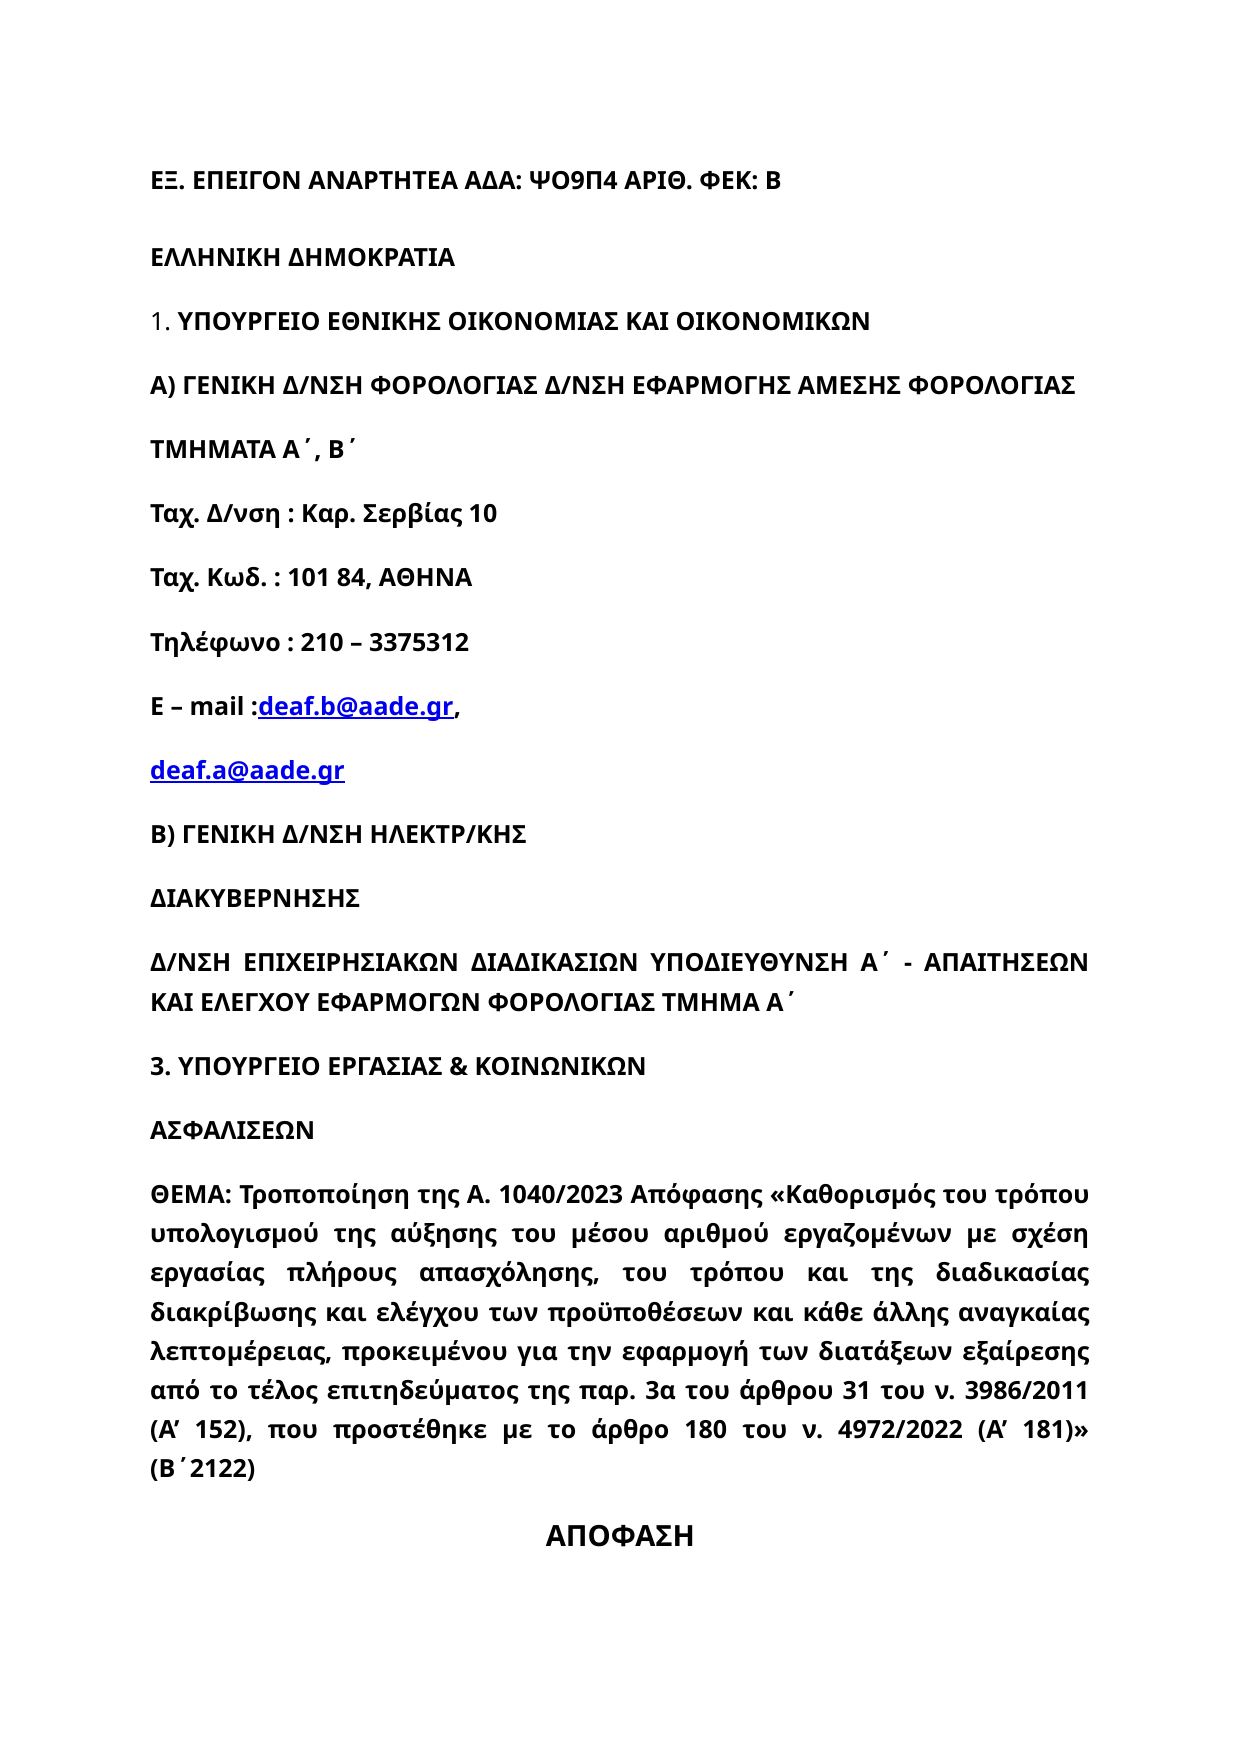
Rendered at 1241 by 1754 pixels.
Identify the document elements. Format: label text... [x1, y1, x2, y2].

text E – mail :deaf.b@aade.gr, [150, 688, 1090, 722]
text Ταχ. Δ/νση : Καρ. Σερβίας 10 [150, 496, 1090, 530]
text ΤΜΗΜΑΤΑ Α΄, Β΄ [150, 432, 1090, 466]
text ΑΠΟΦΑΣΗ [150, 1515, 1090, 1555]
text Α) ΓΕΝΙΚΗ Δ/ΝΣΗ ΦΟΡΟΛΟΓΙΑΣ Δ/ΝΣΗ ΕΦΑΡΜΟΓΗΣ ΑΜΕΣΗΣ ΦΟΡΟΛΟΓΙΑΣ [150, 367, 1090, 402]
text 1. ΥΠΟΥΡΓΕΙΟ ΕΘΝΙΚΗΣ ΟΙΚΟΝΟΜΙΑΣ ΚΑΙ ΟΙΚΟΝΟΜΙΚΩΝ [150, 303, 1090, 337]
text ΑΣΦΑΛΙΣΕΩΝ [150, 1112, 1090, 1147]
text deaf.a@aade.gr [150, 752, 1090, 787]
text ΔΙΑΚΥΒΕΡΝΗΣΗΣ [150, 881, 1090, 915]
text Τηλέφωνο : 210 – 3375312 [150, 624, 1090, 658]
text Δ/ΝΣΗ ΕΠΙΧΕΙΡΗΣΙΑΚΩΝ ΔΙΑΔΙΚΑΣΙΩΝ ΥΠΟΔΙΕΥΘΥΝΣΗ Α΄ - ΑΠΑΙΤΗΣΕΩΝ ΚΑΙ ΕΛΕΓΧΟΥ ΕΦΑΡΜΟΓΩΝ ΦΟΡΟΛΟΓΙΑΣ ΤΜΗΜΑ Α΄ [150, 945, 1090, 1018]
text ΘΕΜΑ: Τροποποίηση της Α. 1040/2023 Απόφασης «Καθορισμός του τρόπου υπολογισμού της αύξησης του μέσου αριθμού εργαζομένων με σχέση εργασίας πλήρους απασχόλησης, του τρόπου και της διαδικασίας διακρίβωσης και ελέγχου των προϋποθέσεων και κάθε άλλης αναγκαίας λεπτομέρειας, προκειμένου για την εφαρμογή των διατάξεων εξαίρεσης από το τέλος επιτηδεύματος της παρ. 3α του άρθρου 31 του ν. 3986/2011 (Α’ 152), που προστέθηκε με το άρθρο 180 του ν. 4972/2022 (Α’ 181)» (Β΄2122) [150, 1177, 1090, 1485]
text 3. ΥΠΟΥΡΓΕΙΟ ΕΡΓΑΣΙΑΣ & ΚΟΙΝΩΝΙΚΩΝ [150, 1048, 1090, 1082]
text Β) ΓΕΝΙΚΗ Δ/ΝΣΗ ΗΛΕΚΤΡ/ΚΗΣ [150, 817, 1090, 851]
text ΕΛΛΗΝΙΚΗ ΔΗΜΟΚΡΑΤΙΑ [150, 239, 1090, 273]
title ΕΞ. ΕΠΕΙΓΟΝ ΑΝΑΡΤΗΤΕΑ ΑΔΑ: ΨΟ9Π4 ΑΡΙΘ. ΦΕΚ: Β [150, 162, 1090, 197]
text Ταχ. Κωδ. : 101 84, ΑΘΗΝΑ [150, 560, 1090, 594]
